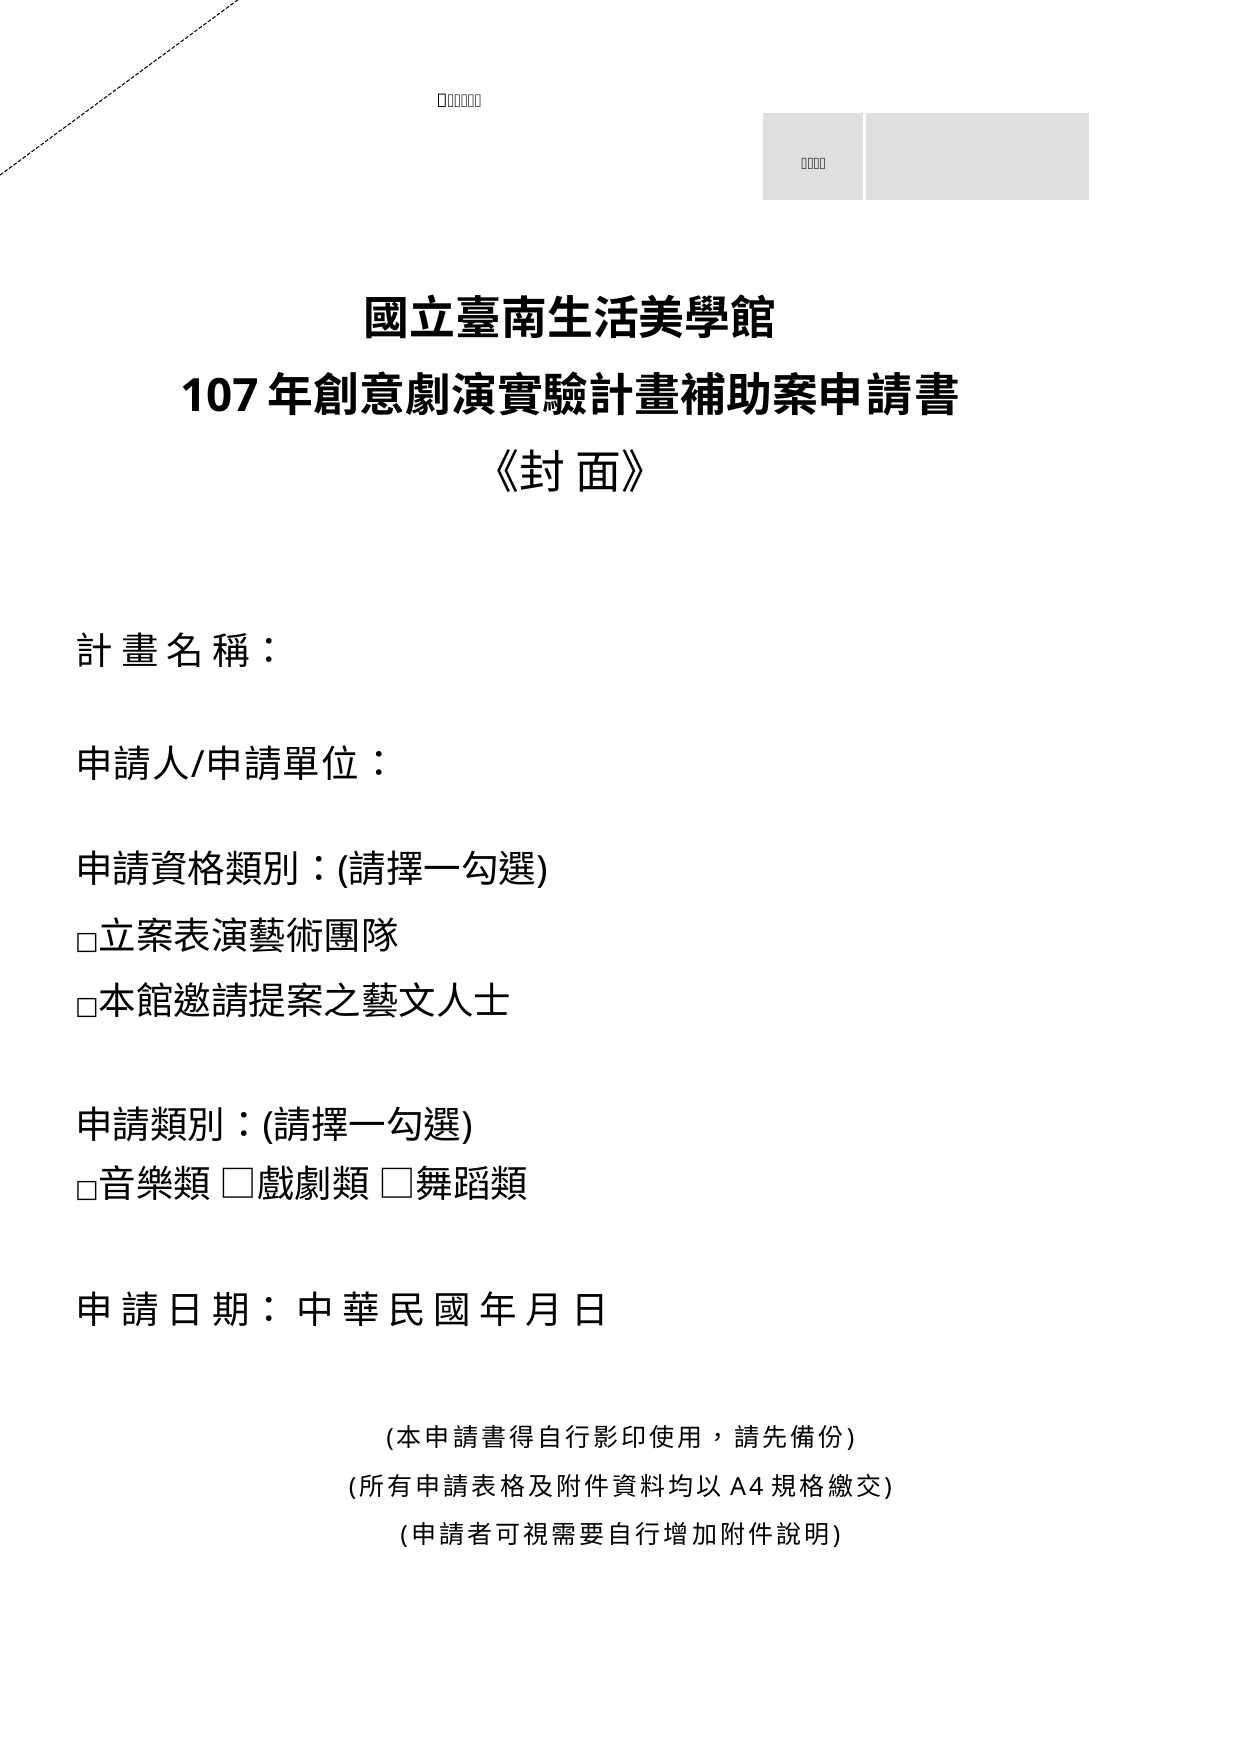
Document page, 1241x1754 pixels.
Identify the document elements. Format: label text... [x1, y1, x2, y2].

text 計 畫 名 稱： [75, 621, 1165, 675]
text □本館邀請提案之藝文人士 [75, 971, 1165, 1025]
text □立案表演藝術團隊 [75, 906, 1165, 960]
text 申請人/申請單位： [75, 734, 1165, 788]
text 《封 面》 [0, 435, 1202, 501]
text 申請資格類別：(請擇一勾選) [75, 839, 1165, 893]
text 申 請 日 期： 中 華 民 國 年 月 日 [75, 1280, 1165, 1335]
table_header [866, 113, 1089, 200]
text (申請者可視需要自行增加附件說明) [75, 1513, 1165, 1551]
text (本申請書得自行影印使用，請先備份) [75, 1416, 1165, 1454]
text 申請類別：(請擇一勾選) [75, 1095, 1165, 1149]
table_header 收文編號 [763, 113, 863, 200]
text [1, 50, 89, 100]
text 107年創意劇演實驗計畫補助案申請書 [0, 358, 1202, 425]
text (所有申請表格及附件資料均以A4規格繳交) [75, 1464, 1165, 1502]
text 國立臺南生活美學館 [0, 281, 1202, 348]
text □音樂類 □戲劇類 □舞蹈類 [75, 1154, 1165, 1209]
text 由本館填寫 [75, 75, 1165, 112]
